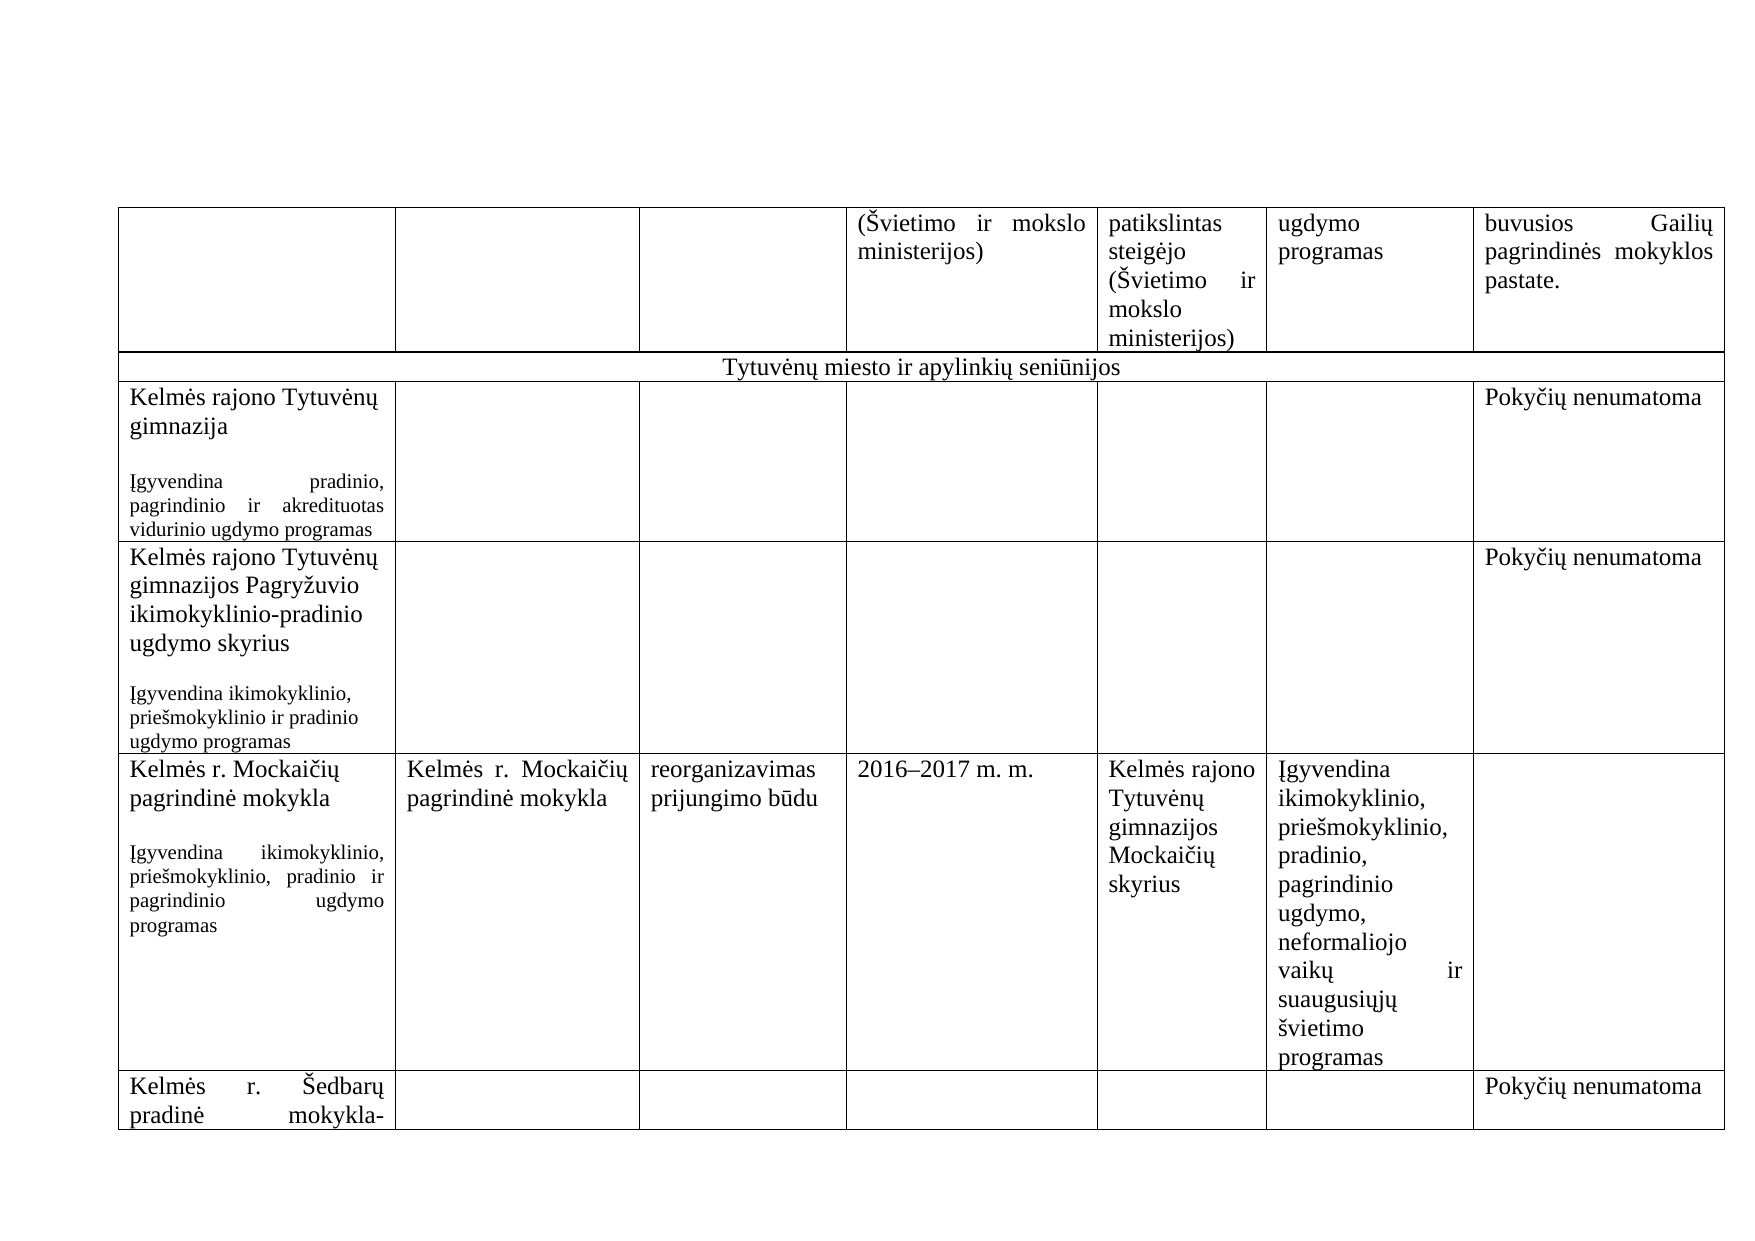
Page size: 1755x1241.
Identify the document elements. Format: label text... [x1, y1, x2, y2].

table_cell reorganizavimas prijungimo būdu [640, 754, 846, 1070]
table_cell Pokyčių nenumatoma [1474, 542, 1724, 753]
table_cell [119, 208, 395, 351]
table_cell [640, 1071, 846, 1129]
table_cell Kelmės r. Šedbarų pradinė mokykla- [119, 1071, 395, 1129]
table_cell [396, 208, 639, 351]
table_cell [396, 382, 639, 541]
table_cell [640, 208, 846, 351]
table_cell [396, 1071, 639, 1129]
table_cell [847, 382, 1097, 541]
table_cell Kelmės r. Mockaičių pagrindinė mokykla [396, 754, 639, 1070]
table_cell [1267, 542, 1473, 753]
table_cell Kelmės rajono Tytuvėnų gimnazijos Mockaičių skyrius [1098, 754, 1266, 1070]
table_cell buvusios Gailių pagrindinės mokyklos pastate. [1474, 208, 1724, 351]
table_cell Kelmės rajono Tytuvėnų gimnazijos Pagryžuvio ikimokyklinio-pradinio ugdymo skyrius Įgyvendina ikimokyklinio, priešmokyklinio ir pradinio ugdymo programas [119, 542, 395, 753]
table_cell [1474, 754, 1724, 1070]
table_cell [1267, 1071, 1473, 1129]
table_cell Tytuvėnų miesto ir apylinkių seniūnijos [119, 353, 1724, 381]
table_cell [1098, 382, 1266, 541]
table_cell ugdymo programas [1267, 208, 1473, 351]
table_cell (Švietimo ir mokslo ministerijos) [847, 208, 1097, 351]
table_cell [1098, 1071, 1266, 1129]
table_cell [640, 382, 846, 541]
table_cell [640, 542, 846, 753]
table_cell Kelmės rajono Tytuvėnų gimnazija Įgyvendina pradinio, pagrindinio ir akredituotas vidurinio ugdymo programas [119, 382, 395, 541]
table_cell [847, 542, 1097, 753]
table_cell patikslintas steigėjo (Švietimo ir mokslo ministerijos) [1098, 208, 1266, 351]
table_cell Pokyčių nenumatoma [1474, 382, 1724, 541]
table_cell Įgyvendina ikimokyklinio, priešmokyklinio, pradinio, pagrindinio ugdymo, neformaliojo vaikų ir suaugusiųjų švietimo programas [1267, 754, 1473, 1070]
table_cell 2016–2017 m. m. [847, 754, 1097, 1070]
table_cell [1098, 542, 1266, 753]
table_cell [847, 1071, 1097, 1129]
table_cell Kelmės r. Mockaičių pagrindinė mokykla Įgyvendina ikimokyklinio, priešmokyklinio, pradinio ir pagrindinio ugdymo programas [119, 754, 395, 1070]
table_cell Pokyčių nenumatoma [1474, 1071, 1724, 1129]
table_cell [1267, 382, 1473, 541]
table_cell [396, 542, 639, 753]
